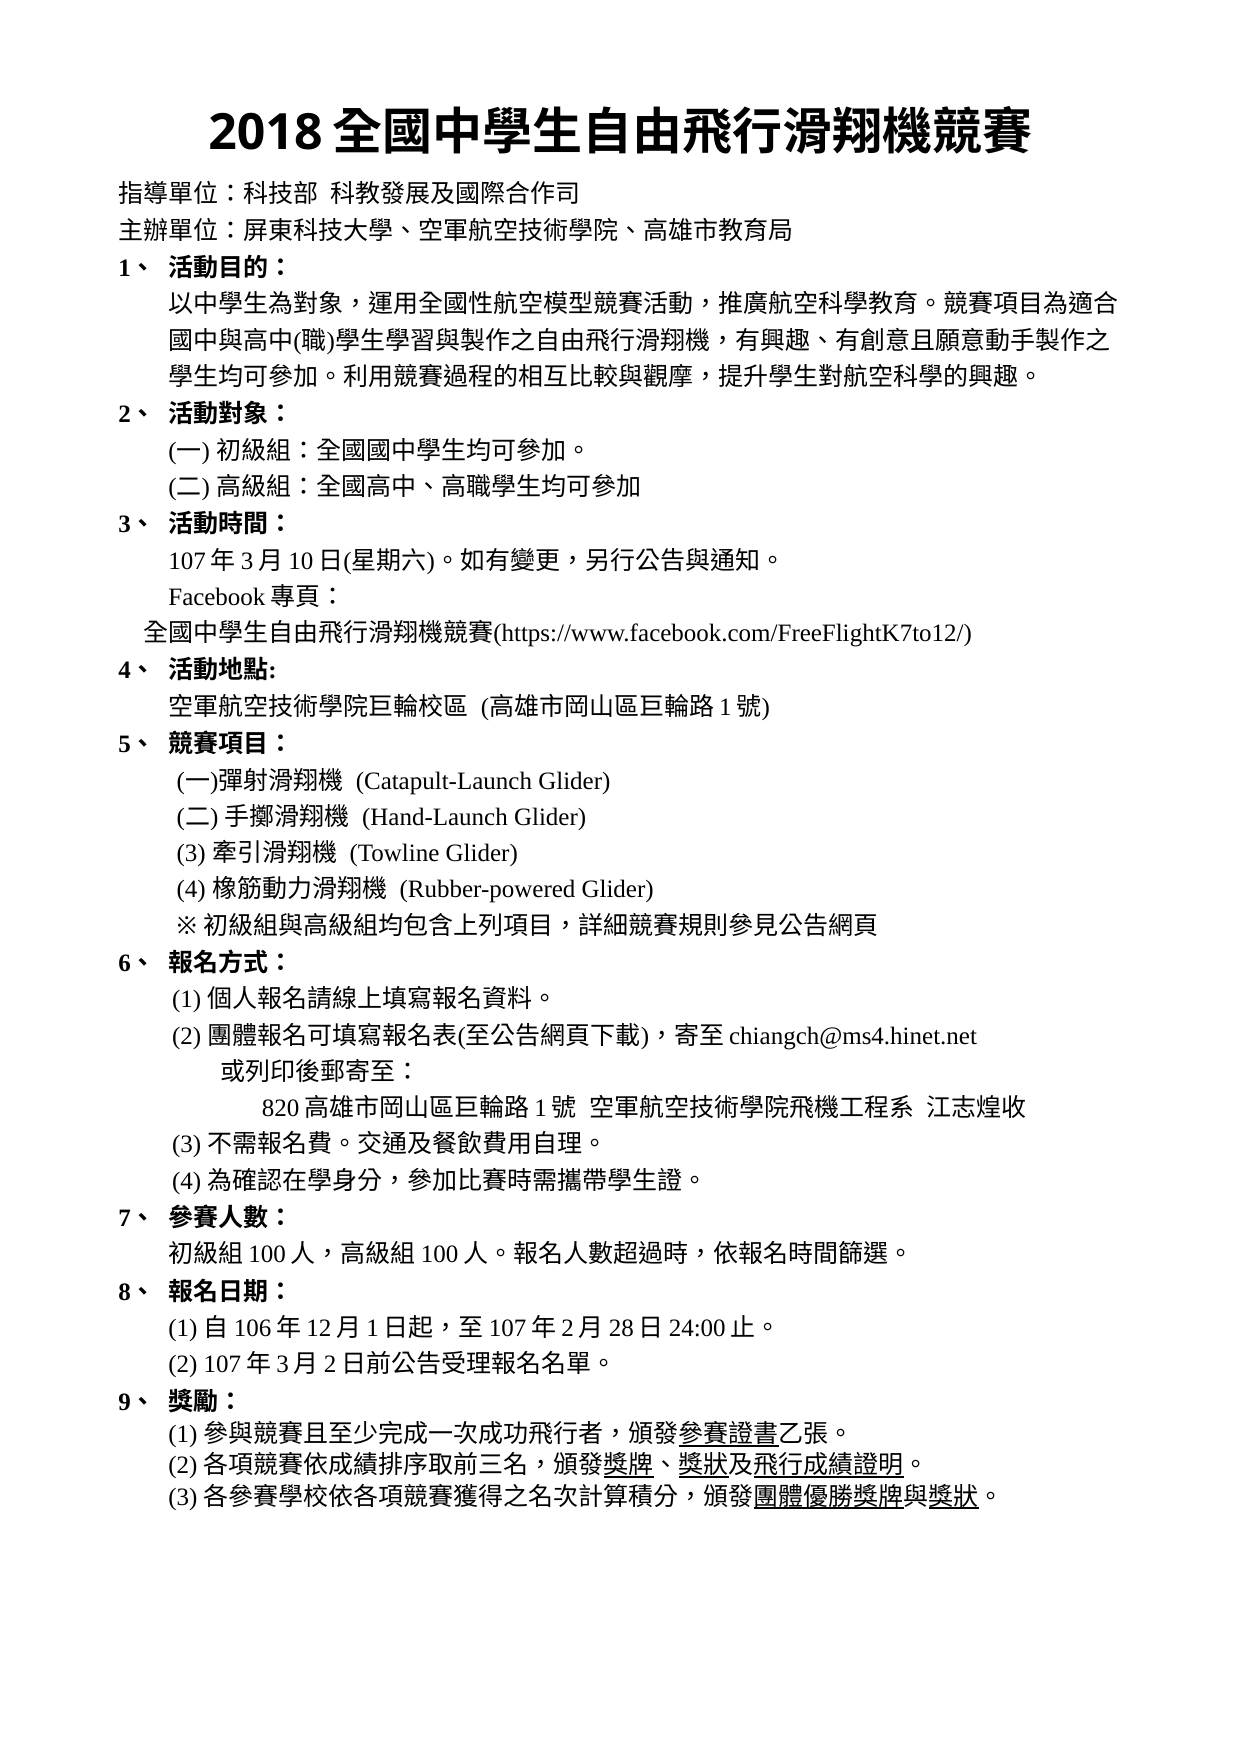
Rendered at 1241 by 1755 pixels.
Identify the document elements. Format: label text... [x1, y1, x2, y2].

list 活動時間： [118, 503, 1122, 540]
text (1) 個人報名請線上填寫報名資料。 [172, 979, 1122, 1015]
list 獎勵： [118, 1380, 1122, 1418]
text (一)彈射滑翔機 (Catapult-Launch Glider) [176, 760, 1122, 796]
list 參賽人數： [118, 1196, 1122, 1234]
text Facebook專頁： 全國中學生自由飛行滑翔機競賽(https://www.facebook.com/FreeFlightK7to12/) [118, 576, 1122, 649]
text (2) 團體報名可填寫報名表(至公告網頁下載)，寄至chiangch@ms4.hinet.net 或列印後郵寄至： 820高雄市岡山區巨輪路1號 空軍航空技術學院飛機工程系 江志煌收 [172, 1015, 1122, 1124]
text (二) 高級組：全國高中、高職學生均可參加 [168, 466, 1122, 503]
list 報名日期： [118, 1270, 1122, 1308]
text 初級組100人，高級組100人。報名人數超過時，依報名時間篩選。 [168, 1234, 1122, 1270]
list 活動地點: [118, 649, 1122, 686]
text (4) 為確認在學身分，參加比賽時需攜帶學生證。 [172, 1160, 1122, 1196]
text 主辦單位：屏東科技大學、空軍航空技術學院、高雄市教育局 [118, 210, 1122, 246]
text (二) 手擲滑翔機 (Hand-Launch Glider) [176, 796, 1122, 833]
list 競賽項目： [118, 723, 1122, 760]
text 2018全國中學生自由飛行滑翔機競賽 [118, 108, 1122, 160]
text (3) 牽引滑翔機 (Towline Glider) [176, 833, 1122, 869]
text (3) 各參賽學校依各項競賽獲得之名次計算積分，頒發團體優勝獎牌與獎狀。 [168, 1480, 1122, 1511]
text ※ 初級組與高級組均包含上列項目，詳細競賽規則參見公告網頁 [176, 905, 1122, 941]
text 空軍航空技術學院巨輪校區 (高雄市岡山區巨輪路1號) [118, 686, 1122, 723]
list 報名方式： [118, 941, 1122, 979]
text (1) 參與競賽且至少完成一次成功飛行者，頒發參賽證書乙張。 [168, 1418, 1122, 1449]
text (一) 初級組：全國國中學生均可參加。 [168, 430, 1122, 466]
text (3) 不需報名費。交通及餐飲費用自理。 [172, 1124, 1122, 1160]
text (2) 各項競賽依成績排序取前三名，頒發獎牌、獎狀及飛行成績證明。 [168, 1449, 1122, 1480]
list 活動對象： [118, 393, 1122, 430]
text 指導單位：科技部 科教發展及國際合作司 [118, 174, 1122, 210]
list 活動目的： [118, 246, 1122, 284]
text 107年3月10日(星期六)。如有變更，另行公告與通知。 [118, 540, 1122, 576]
text 以中學生為對象，運用全國性航空模型競賽活動，推廣航空科學教育。競賽項目為適合國中與高中(職)學生學習與製作之自由飛行滑翔機，有興趣、有創意且願意動手製作之學生均可參加。利用競賽過程的相互比較與觀摩，提升學生對航空科學的興趣。 [168, 284, 1122, 393]
text (4) 橡筋動力滑翔機 (Rubber-powered Glider) [176, 869, 1122, 905]
text (1) 自106年12月1日起，至107年2月28日24:00止。 (2) 107年3月2日前公告受理報名名單。 [168, 1308, 1122, 1380]
